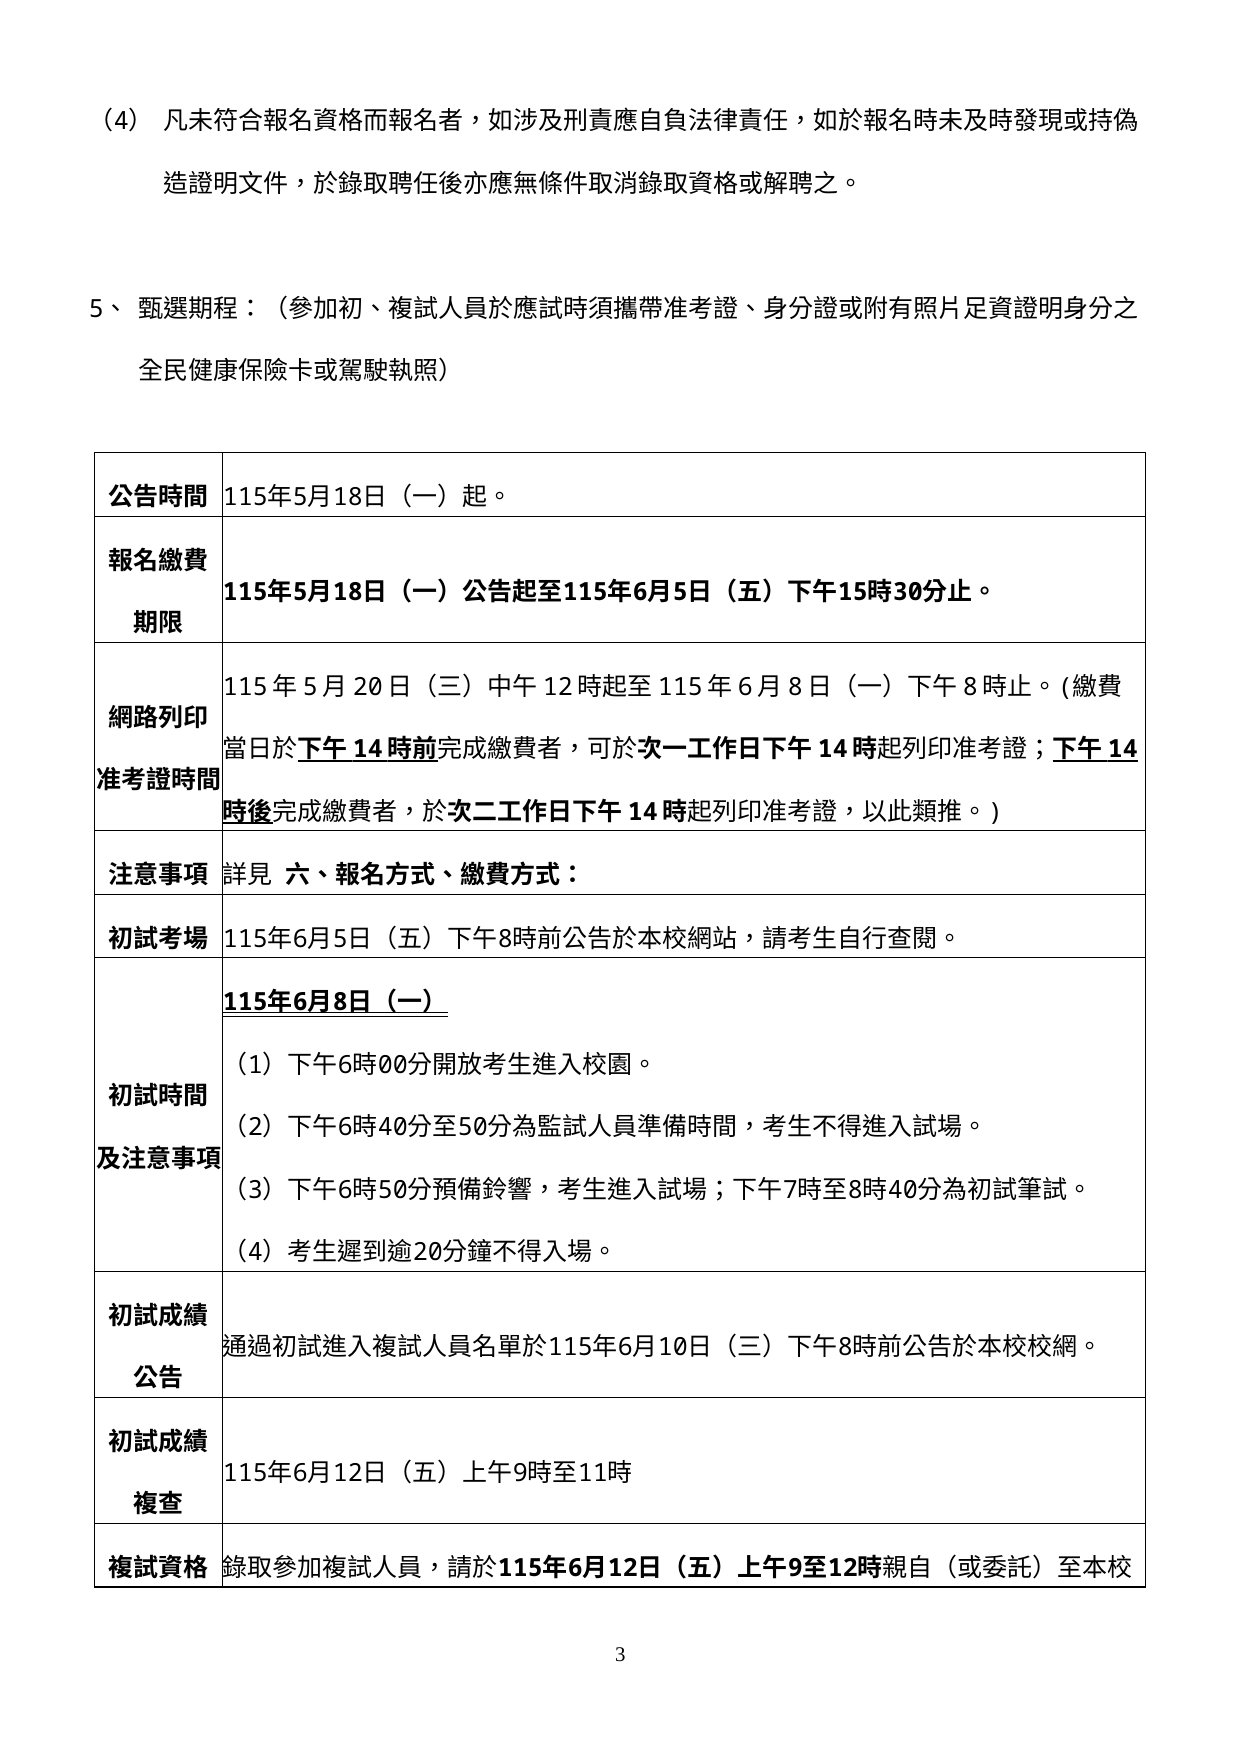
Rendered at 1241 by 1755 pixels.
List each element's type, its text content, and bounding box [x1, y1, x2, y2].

table_cell 詳見 六、報名方式、繳費方式： [223, 831, 1145, 894]
table_cell 初試成績 複查 [95, 1398, 222, 1523]
table_cell 錄取參加複試人員，請於115年6月12日（五）上午9至12時親自（或委託）至本校 [223, 1524, 1145, 1586]
table_cell 115年5月20日（三）中午12時起至115年6月8日（一）下午8時止。(繳費當日於下午14時前完成繳費者，可於次一工作日下午14時起列印准考證；下午14時後完成繳費者，於次二工作日下午14時起列印准考證，以此類推。) [223, 643, 1145, 830]
table_cell 通過初試進入複試人員名單於115年6月10日（三）下午8時前公告於本校校網。 [223, 1272, 1145, 1397]
table_cell 初試考場 [95, 895, 222, 957]
list 凡未符合報名資格而報名者，如涉及刑責應自負法律責任，如於報名時未及時發現或持偽造證明文件，於錄取聘任後亦應無條件取消錄取資格或解聘之。 [89, 77, 1152, 202]
table_cell 115年5月18日（一）公告起至115年6月5日（五）下午15時30分止。 [223, 517, 1145, 642]
table_cell 115年6月8日（一） （1）下午6時00分開放考生進入校園。 （2）下午6時40分至50分為監試人員準備時間，考生不得進入試場。 （3）下午6時50分預備鈴響，考生進入試場；下午7時至8時40分為初試筆試。 （4）考生遲到逾20分鐘不得入場。 [223, 958, 1145, 1271]
table_cell 報名繳費 期限 [95, 517, 222, 642]
table_cell 115年6月5日（五）下午8時前公告於本校網站，請考生自行查閱。 [223, 895, 1145, 957]
table_cell 注意事項 [95, 831, 222, 894]
table_cell 初試成績 公告 [95, 1272, 222, 1397]
list 甄選期程：（參加初、複試人員於應試時須攜帶准考證、身分證或附有照片足資證明身分之全民健康保險卡或駕駛執照） [89, 264, 1152, 389]
table_header 公告時間 [95, 453, 222, 516]
table_cell 初試時間 及注意事項 [95, 958, 222, 1271]
table_cell 複試資格 [95, 1524, 222, 1586]
table_cell 115年6月12日（五）上午9時至11時 [223, 1398, 1145, 1523]
table_header 115年5月18日（一）起。 [223, 453, 1145, 516]
table_cell 網路列印 准考證時間 [95, 643, 222, 830]
